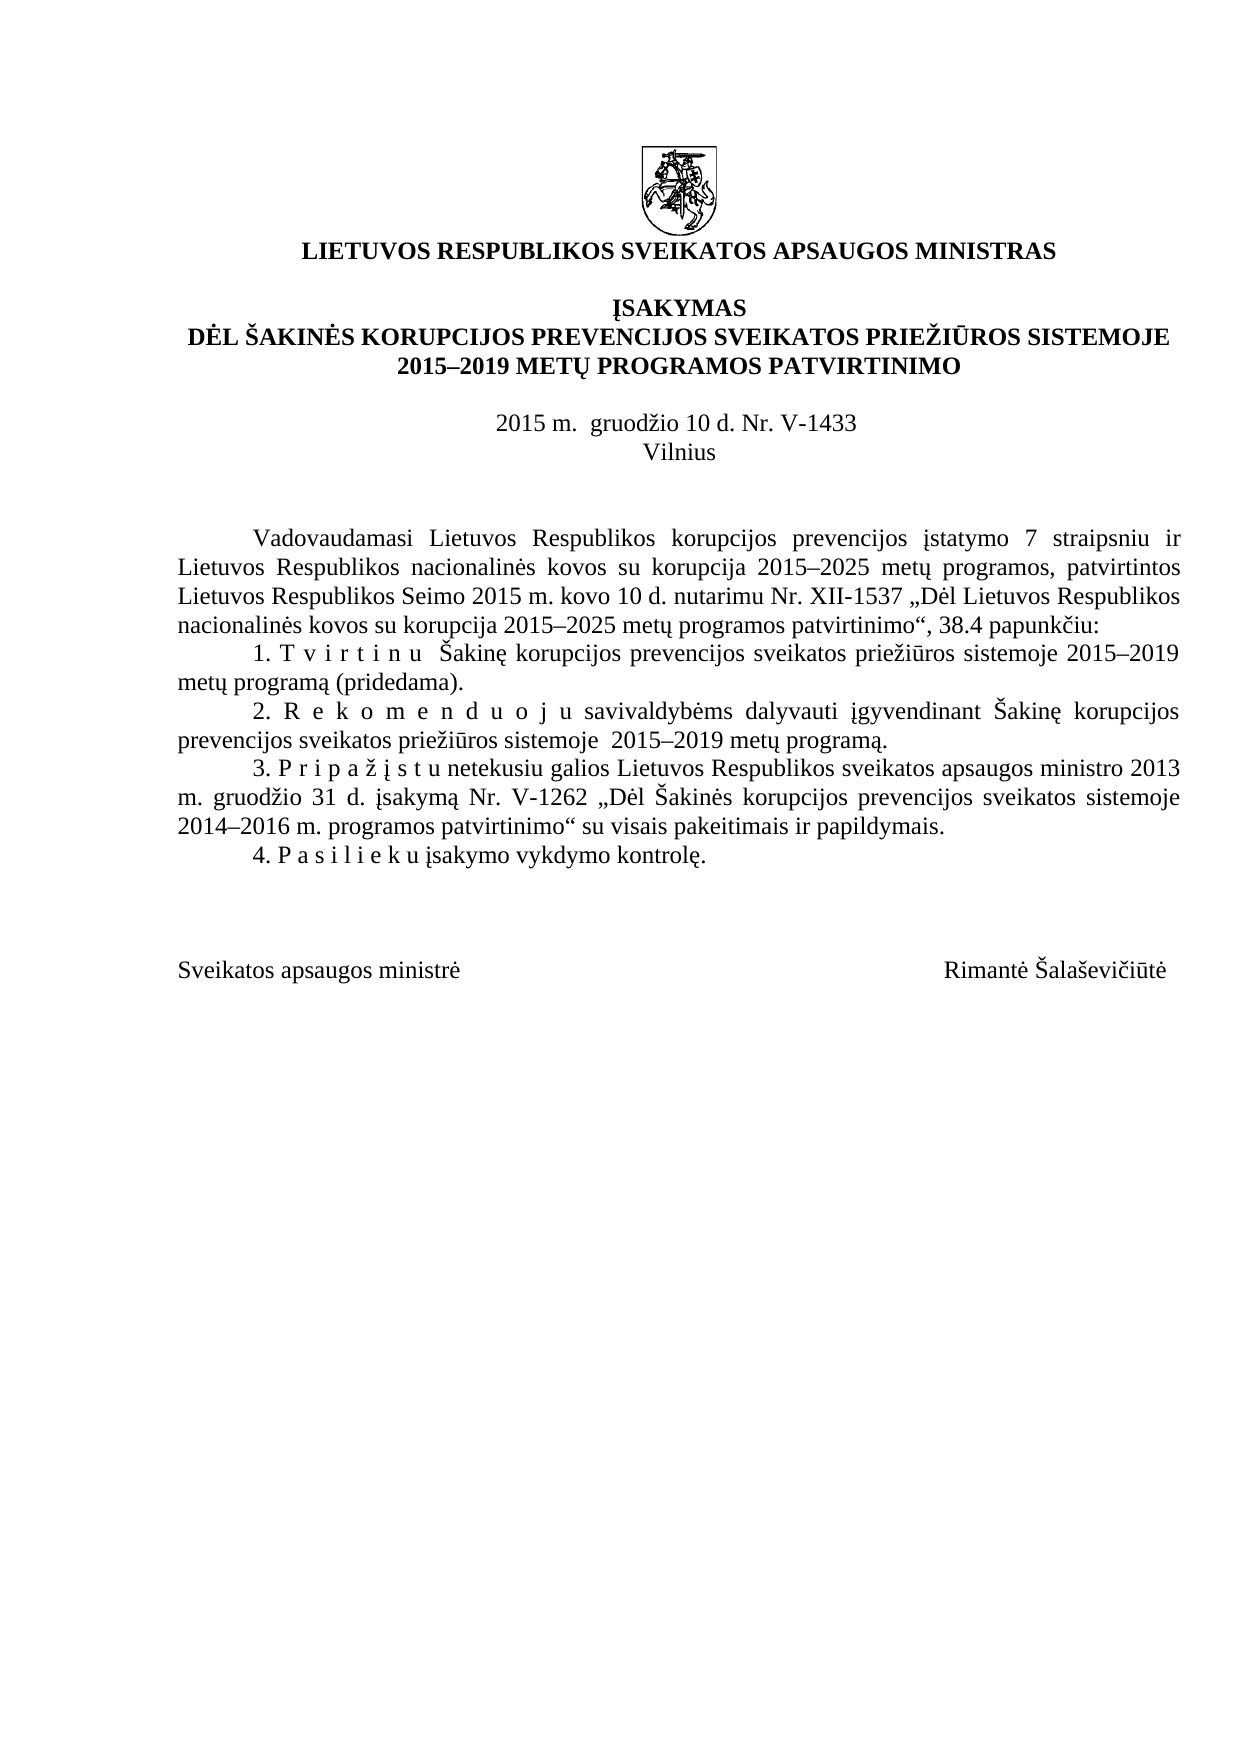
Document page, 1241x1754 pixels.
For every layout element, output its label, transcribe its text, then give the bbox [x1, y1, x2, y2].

text 2. R e k o m e n d u o j u savivaldybėms dalyvauti įgyvendinant Šakinę korupcijos prevencijos sveikatos priežiūros sistemoje 2015–2019 metų programą. [177, 696, 1181, 753]
text 1. T v i r t i n u Šakinę korupcijos prevencijos sveikatos priežiūros sistemoje 2015–2019 metų programą (pridedama). [177, 638, 1181, 696]
text Vilnius [177, 437, 1181, 466]
text 2015 m. gruodžio 10 d. Nr. V-1433 [177, 408, 1181, 437]
text Vadovaudamasi Lietuvos Respublikos korupcijos prevencijos įstatymo 7 straipsniu ir Lietuvos Respublikos nacionalinės kovos su korupcija 2015–2025 metų programos, patvirtintos Lietuvos Respublikos Seimo 2015 m. kovo 10 d. nutarimu Nr. XII-1537 „Dėl Lietuvos Respublikos nacionalinės kovos su korupcija 2015–2025 metų programos patvirtinimo“, 38.4 papunkčiu: [177, 523, 1181, 638]
text ĮSAKYMAS [177, 293, 1181, 322]
text DĖL ŠAKINĖS KORUPCIJOS PREVENCIJOS SVEIKATOS PRIEŽIŪROS SISTEMOJE 2015–2019 METŲ PROGRAMOS PATVIRTINIMO [177, 322, 1181, 380]
text LIETUVOS RESPUBLIKOS SVEIKATOS APSAUGOS MINISTRAS [177, 236, 1181, 265]
text 4. P a s i l i e k u įsakymo vykdymo kontrolę. [177, 840, 1181, 868]
text 3. P r i p a ž į s t u netekusiu galios Lietuvos Respublikos sveikatos apsaugos ministro 2013 m. gruodžio 31 d. įsakymą Nr. V-1262 „Dėl Šakinės korupcijos prevencijos sveikatos sistemoje 2014–2016 m. programos patvirtinimo“ su visais pakeitimais ir papildymais. [177, 753, 1181, 840]
text Sveikatos apsaugos ministrė Rimantė Šalaševičiūtė [177, 955, 1181, 983]
